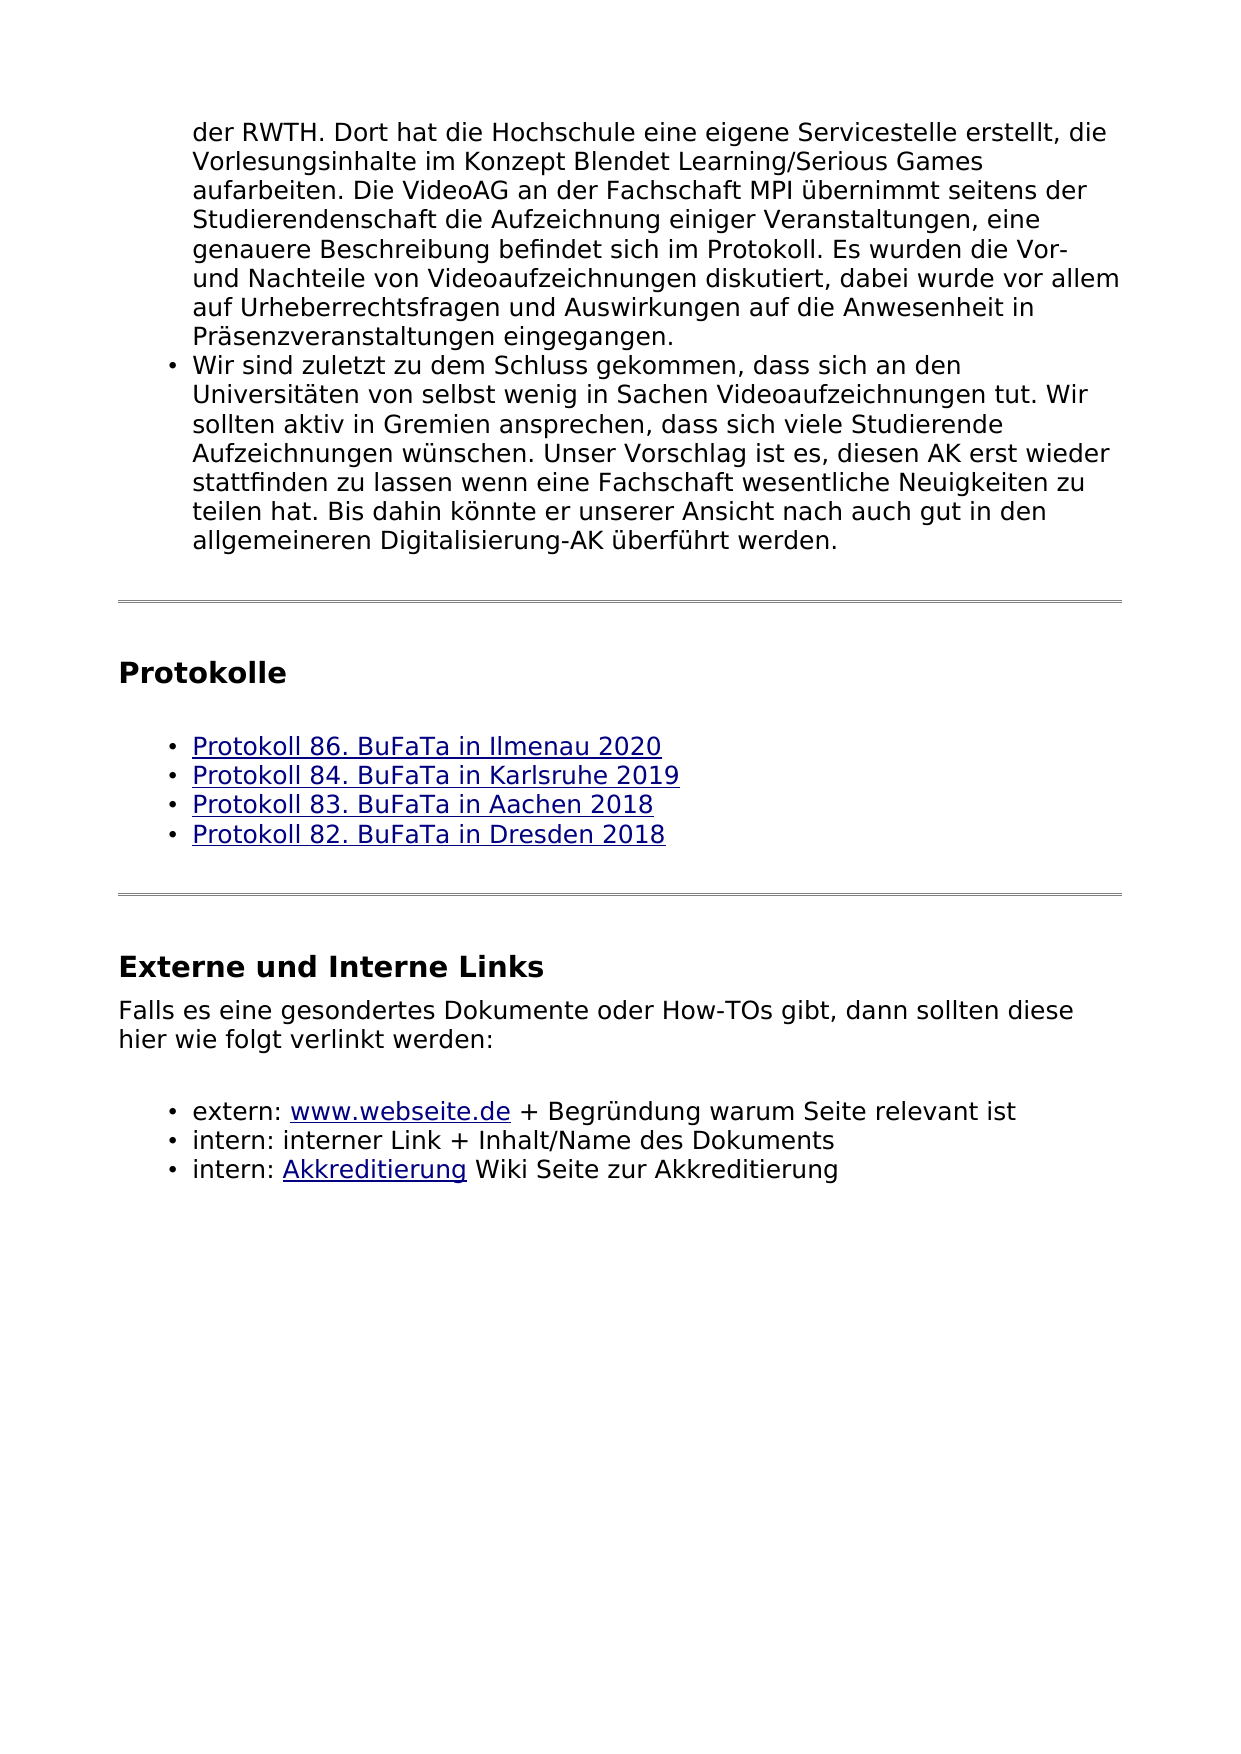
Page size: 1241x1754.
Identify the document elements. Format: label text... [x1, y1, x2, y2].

subtitle Protokolle [118, 656, 1122, 690]
list Protokoll 83. BuFaTa in Aachen 2018 [177, 791, 1122, 820]
list Protokoll 82. BuFaTa in Dresden 2018 [177, 820, 1122, 849]
list intern: Akkreditierung Wiki Seite zur Akkreditierung [177, 1155, 1122, 1184]
subtitle Externe und Interne Links [118, 950, 1122, 984]
list der RWTH. Dort hat die Hochschule eine eigene Servicestelle erstellt, die Vorlesungsinhalte im Konzept Blendet Learning/Serious Games aufarbeiten. Die VideoAG an der Fachschaft MPI übernimmt seitens der Studierendenschaft die Aufzeichnung einiger Veranstaltungen, eine genauere Beschreibung befindet sich im Protokoll. Es wurden die Vor- und Nachteile von Videoaufzeichnungen diskutiert, dabei wurde vor allem auf Urheberrechtsfragen und Auswirkungen auf die Anwesenheit in Präsenzveranstaltungen eingegangen. [177, 118, 1122, 351]
list extern: www.webseite.de + Begründung warum Seite relevant ist [177, 1097, 1122, 1126]
list Wir sind zuletzt zu dem Schluss gekommen, dass sich an den Universitäten von selbst wenig in Sachen Videoaufzeichnungen tut. Wir sollten aktiv in Gremien ansprechen, dass sich viele Studierende Aufzeichnungen wünschen. Unser Vorschlag ist es, diesen AK erst wieder stattfinden zu lassen wenn eine Fachschaft wesentliche Neuigkeiten zu teilen hat. Bis dahin könnte er unserer Ansicht nach auch gut in den allgemeineren Digitalisierung-AK überführt werden. [177, 351, 1122, 556]
list Protokoll 84. BuFaTa in Karlsruhe 2019 [177, 762, 1122, 791]
list intern: interner Link + Inhalt/Name des Dokuments [177, 1126, 1122, 1155]
list Protokoll 86. BuFaTa in Ilmenau 2020 [177, 732, 1122, 762]
text Falls es eine gesondertes Dokumente oder How-TOs gibt, dann sollten diese hier wie folgt verlinkt werden: [118, 996, 1122, 1055]
